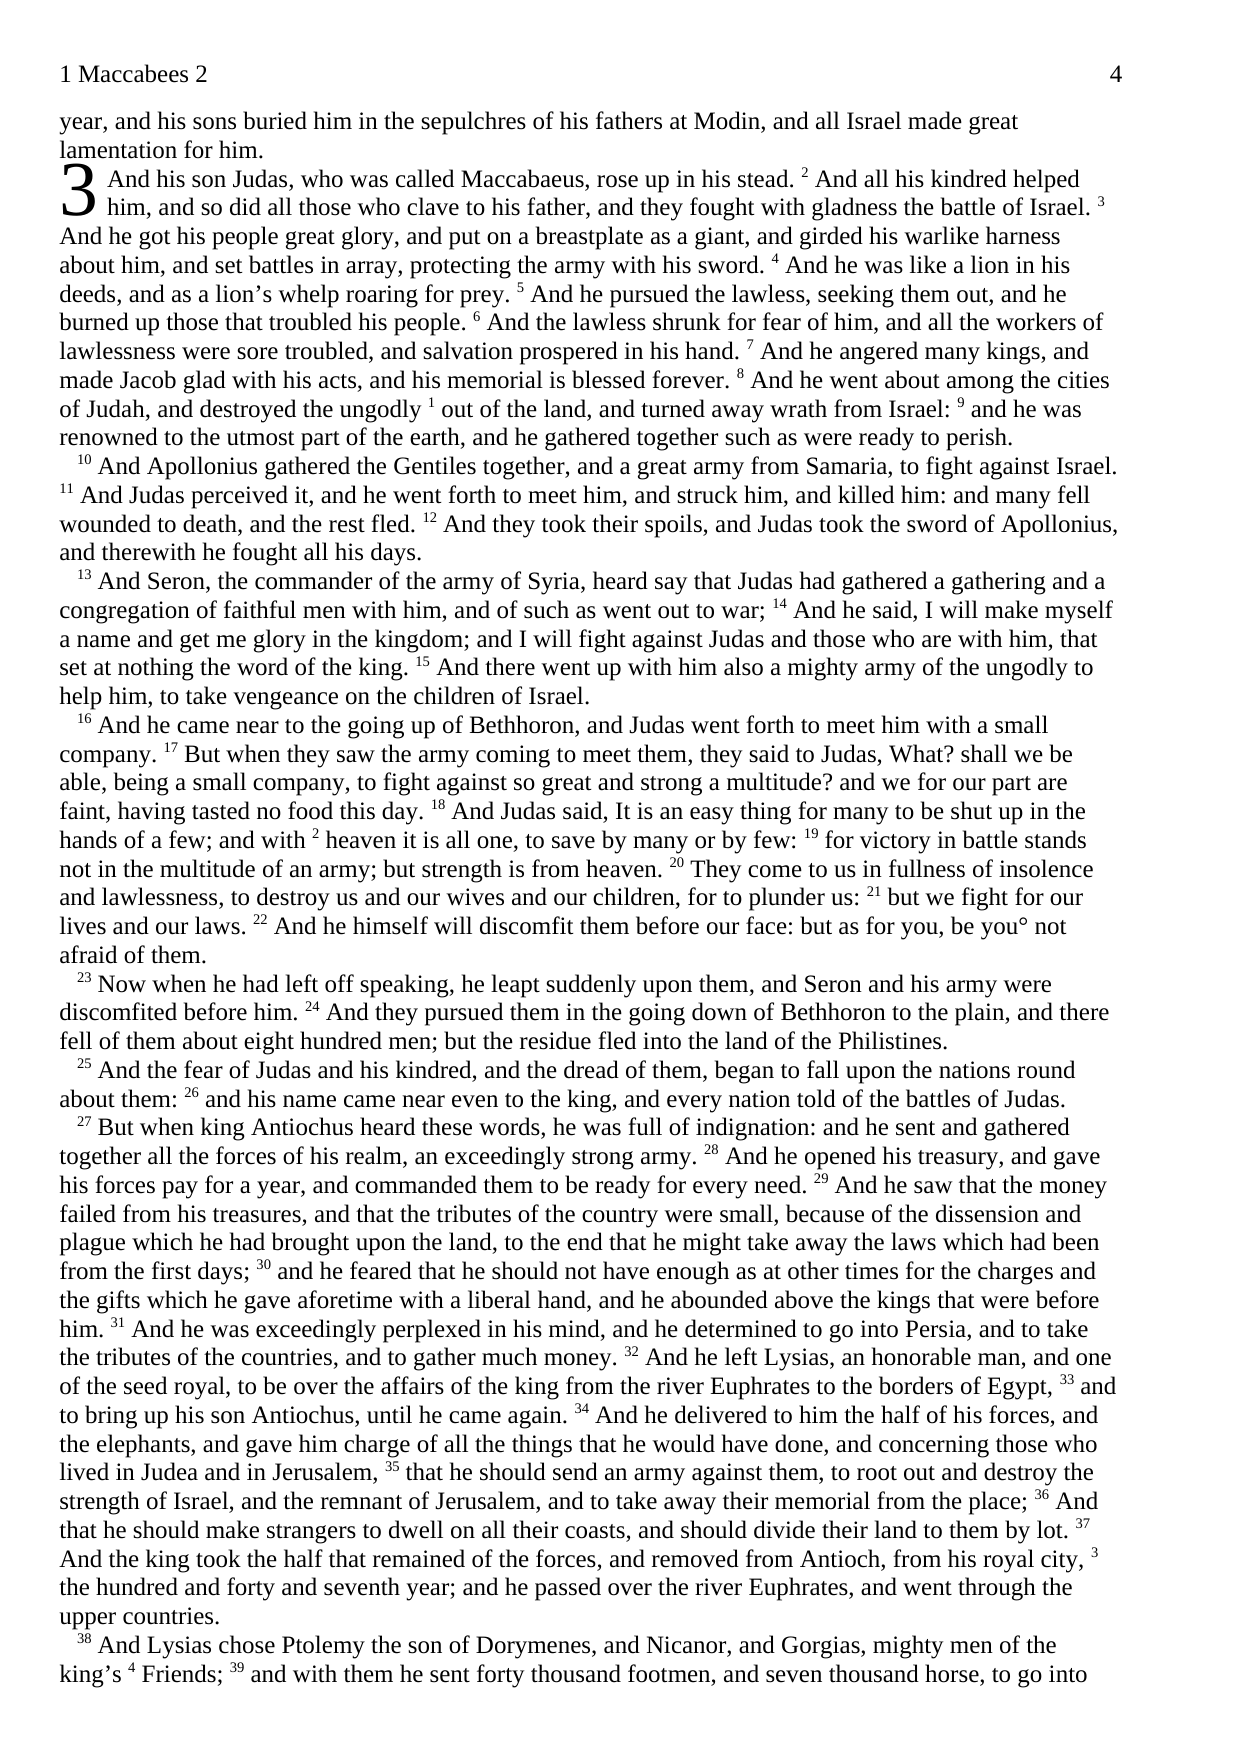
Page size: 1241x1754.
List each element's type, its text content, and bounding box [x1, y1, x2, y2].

text 10 And Apollonius gathered the Gentiles together, and a great army from Samaria, to fight against Israel. 11 And Judas perceived it, and he went forth to meet him, and struck him, and killed him: and many fell wounded to death, and the rest fled. 12 And they took their spoils, and Judas took the sword of Apollonius, and therewith he fought all his days. [59, 451, 1122, 566]
text 25 And the fear of Judas and his kindred, and the dread of them, began to fall upon the nations round about them: 26 and his name came near even to the king, and every nation told of the battles of Judas. [59, 1055, 1122, 1112]
text 3And his son Judas, who was called Maccabaeus, rose up in his stead. 2 And all his kindred helped him, and so did all those who clave to his father, and they fought with gladness the battle of Israel. 3 And he got his people great glory, and put on a breastplate as a giant, and girded his warlike harness about him, and set battles in array, protecting the army with his sword. 4 And he was like a lion in his deeds, and as a lion’s whelp roaring for prey. 5 And he pursued the lawless, seeking them out, and he burned up those that troubled his people. 6 And the lawless shrunk for fear of him, and all the workers of lawlessness were sore troubled, and salvation prospered in his hand. 7 And he angered many kings, and made Jacob glad with his acts, and his memorial is blessed forever. 8 And he went about among the cities of Judah, and destroyed the ungodly 1 out of the land, and turned away wrath from Israel: 9 and he was renowned to the utmost part of the earth, and he gathered together such as were ready to perish. [59, 164, 1122, 451]
text 23 Now when he had left off speaking, he leapt suddenly upon them, and Seron and his army were discomfited before him. 24 And they pursued them in the going down of Bethhoron to the plain, and there fell of them about eight hundred men; but the residue fled into the land of the Philistines. [59, 969, 1122, 1055]
text 13 And Seron, the commander of the army of Syria, heard say that Judas had gathered a gathering and a congregation of faithful men with him, and of such as went out to war; 14 And he said, I will make myself a name and get me glory in the kingdom; and I will fight against Judas and those who are with him, that set at nothing the word of the king. 15 And there went up with him also a mighty army of the ungodly to help him, to take vengeance on the children of Israel. [59, 566, 1122, 710]
text 16 And he came near to the going up of Bethhoron, and Judas went forth to meet him with a small company. 17 But when they saw the army coming to meet them, they said to Judas, What? shall we be able, being a small company, to fight against so great and strong a multitude? and we for our part are faint, having tasted no food this day. 18 And Judas said, It is an easy thing for many to be shut up in the hands of a few; and with 2 heaven it is all one, to save by many or by few: 19 for victory in battle stands not in the multitude of an army; but strength is from heaven. 20 They come to us in fullness of insolence and lawlessness, to destroy us and our wives and our children, for to plunder us: 21 but we fight for our lives and our laws. 22 And he himself will discomfit them before our face: but as for you, be you° not afraid of them. [59, 710, 1122, 969]
text 27 But when king Antiochus heard these words, he was full of indignation: and he sent and gathered together all the forces of his realm, an exceedingly strong army. 28 And he opened his treasury, and gave his forces pay for a year, and commanded them to be ready for every need. 29 And he saw that the money failed from his treasures, and that the tributes of the country were small, because of the dissension and plague which he had brought upon the land, to the end that he might take away the laws which had been from the first days; 30 and he feared that he should not have enough as at other times for the charges and the gifts which he gave aforetime with a liberal hand, and he abounded above the kings that were before him. 31 And he was exceedingly perplexed in his mind, and he determined to go into Persia, and to take the tributes of the countries, and to gather much money. 32 And he left Lysias, an honorable man, and one of the seed royal, to be over the affairs of the king from the river Euphrates to the borders of Egypt, 33 and to bring up his son Antiochus, until he came again. 34 And he delivered to him the half of his forces, and the elephants, and gave him charge of all the things that he would have done, and concerning those who lived in Judea and in Jerusalem, 35 that he should send an army against them, to root out and destroy the strength of Israel, and the remnant of Jerusalem, and to take away their memorial from the place; 36 And that he should make strangers to dwell on all their coasts, and should divide their land to them by lot. 37 And the king took the half that remained of the forces, and removed from Antioch, from his royal city, 3 the hundred and forty and seventh year; and he passed over the river Euphrates, and went through the upper countries. [59, 1112, 1122, 1630]
text year, and his sons buried him in the sepulchres of his fathers at Modin, and all Israel made great lamentation for him. [59, 106, 1122, 164]
text 38 And Lysias chose Ptolemy the son of Dorymenes, and Nicanor, and Gorgias, mighty men of the king’s 4 Friends; 39 and with them he sent forty thousand footmen, and seven thousand horse, to go into [59, 1630, 1122, 1687]
